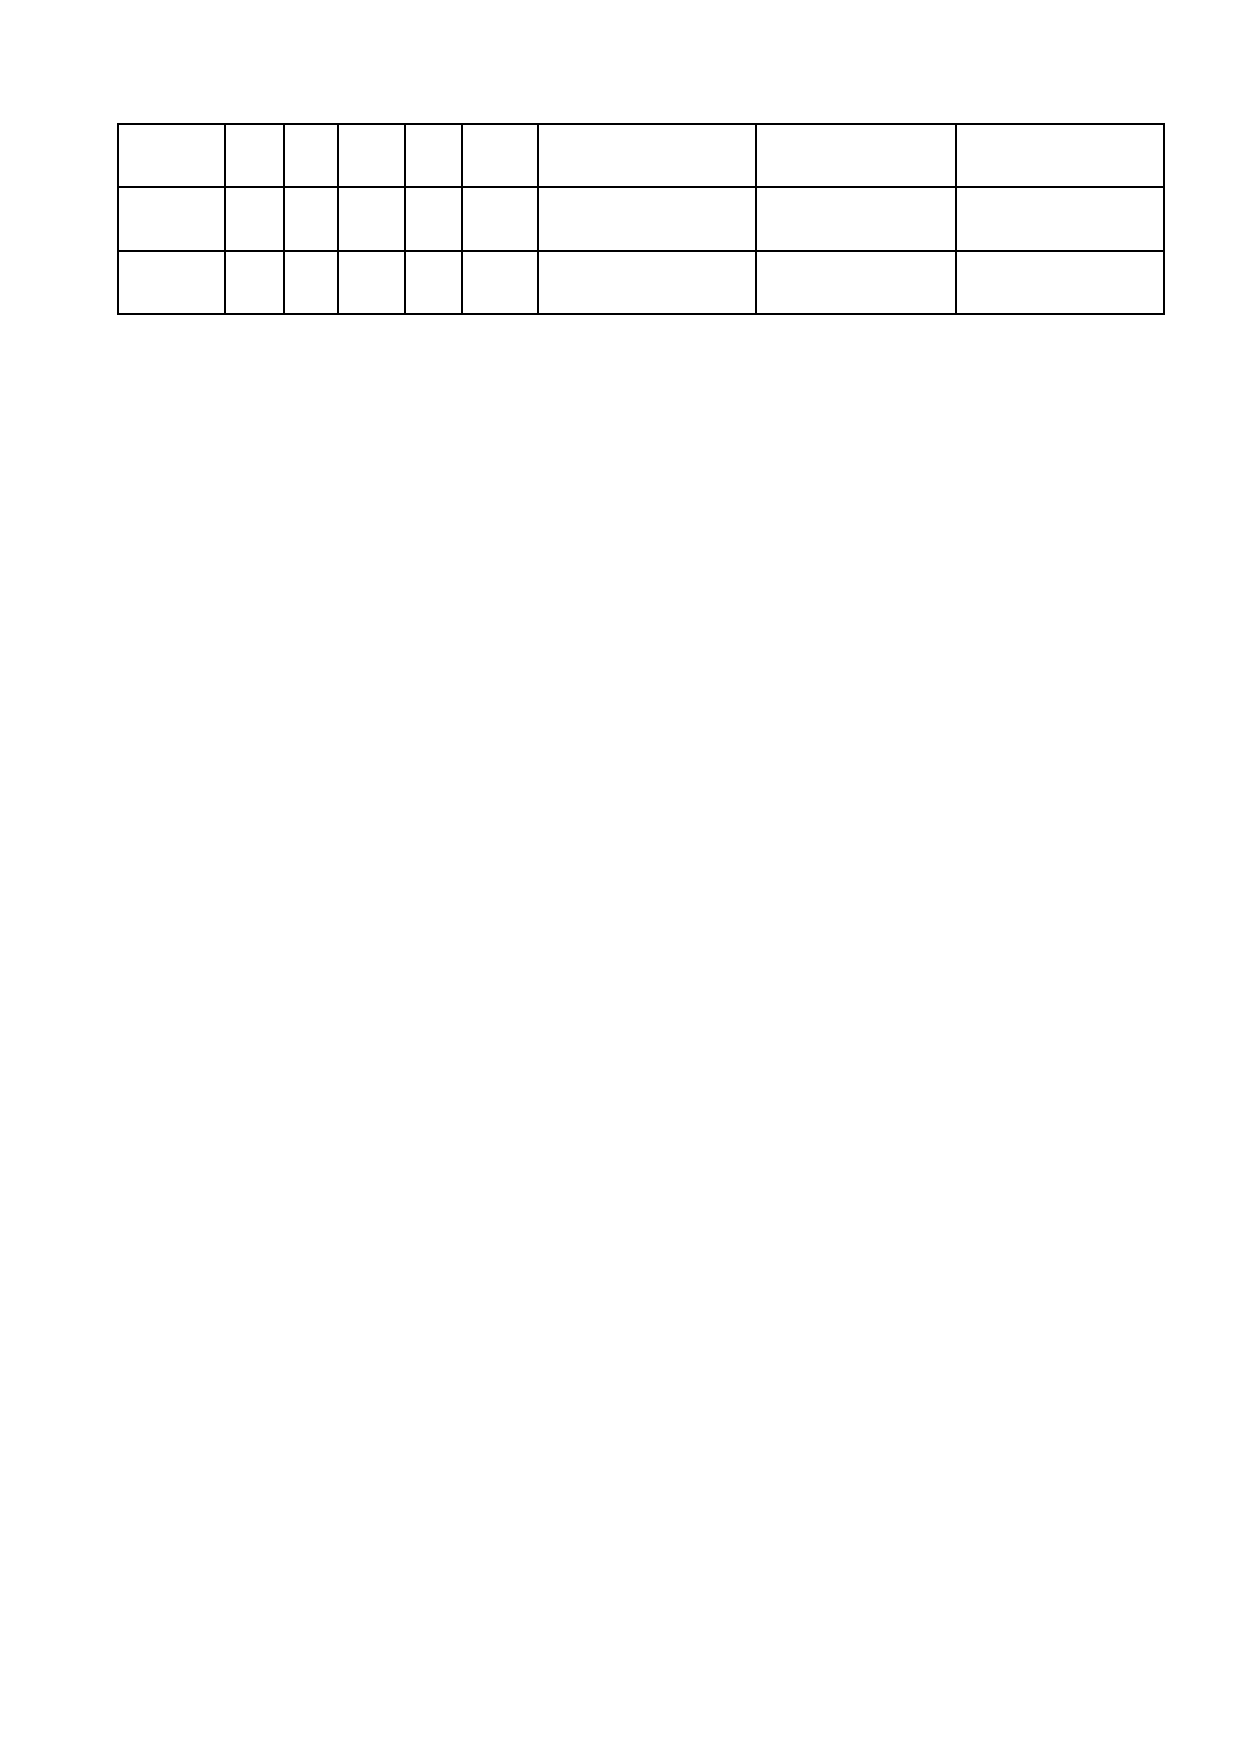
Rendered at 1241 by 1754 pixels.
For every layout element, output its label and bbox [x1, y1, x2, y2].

table_cell [463, 125, 537, 186]
table_cell [957, 125, 1163, 186]
table_cell [957, 252, 1163, 313]
table_cell [226, 125, 283, 186]
table_cell [285, 252, 337, 313]
table_cell [119, 125, 224, 186]
table_cell [119, 252, 224, 313]
table_cell [285, 188, 337, 249]
table_cell [339, 125, 404, 186]
table_cell [539, 252, 755, 313]
table_cell [463, 188, 537, 249]
table_cell [226, 252, 283, 313]
table_cell [339, 188, 404, 249]
table_cell [406, 125, 461, 186]
table_cell [406, 188, 461, 249]
table_cell [757, 252, 955, 313]
table_cell [406, 252, 461, 313]
table_cell [119, 188, 224, 249]
table_cell [463, 252, 537, 313]
table_cell [957, 188, 1163, 249]
table_cell [285, 125, 337, 186]
table_cell [339, 252, 404, 313]
table_cell [757, 188, 955, 249]
table_cell [539, 188, 755, 249]
table_cell [226, 188, 283, 249]
table_cell [539, 125, 755, 186]
table_cell [757, 125, 955, 186]
